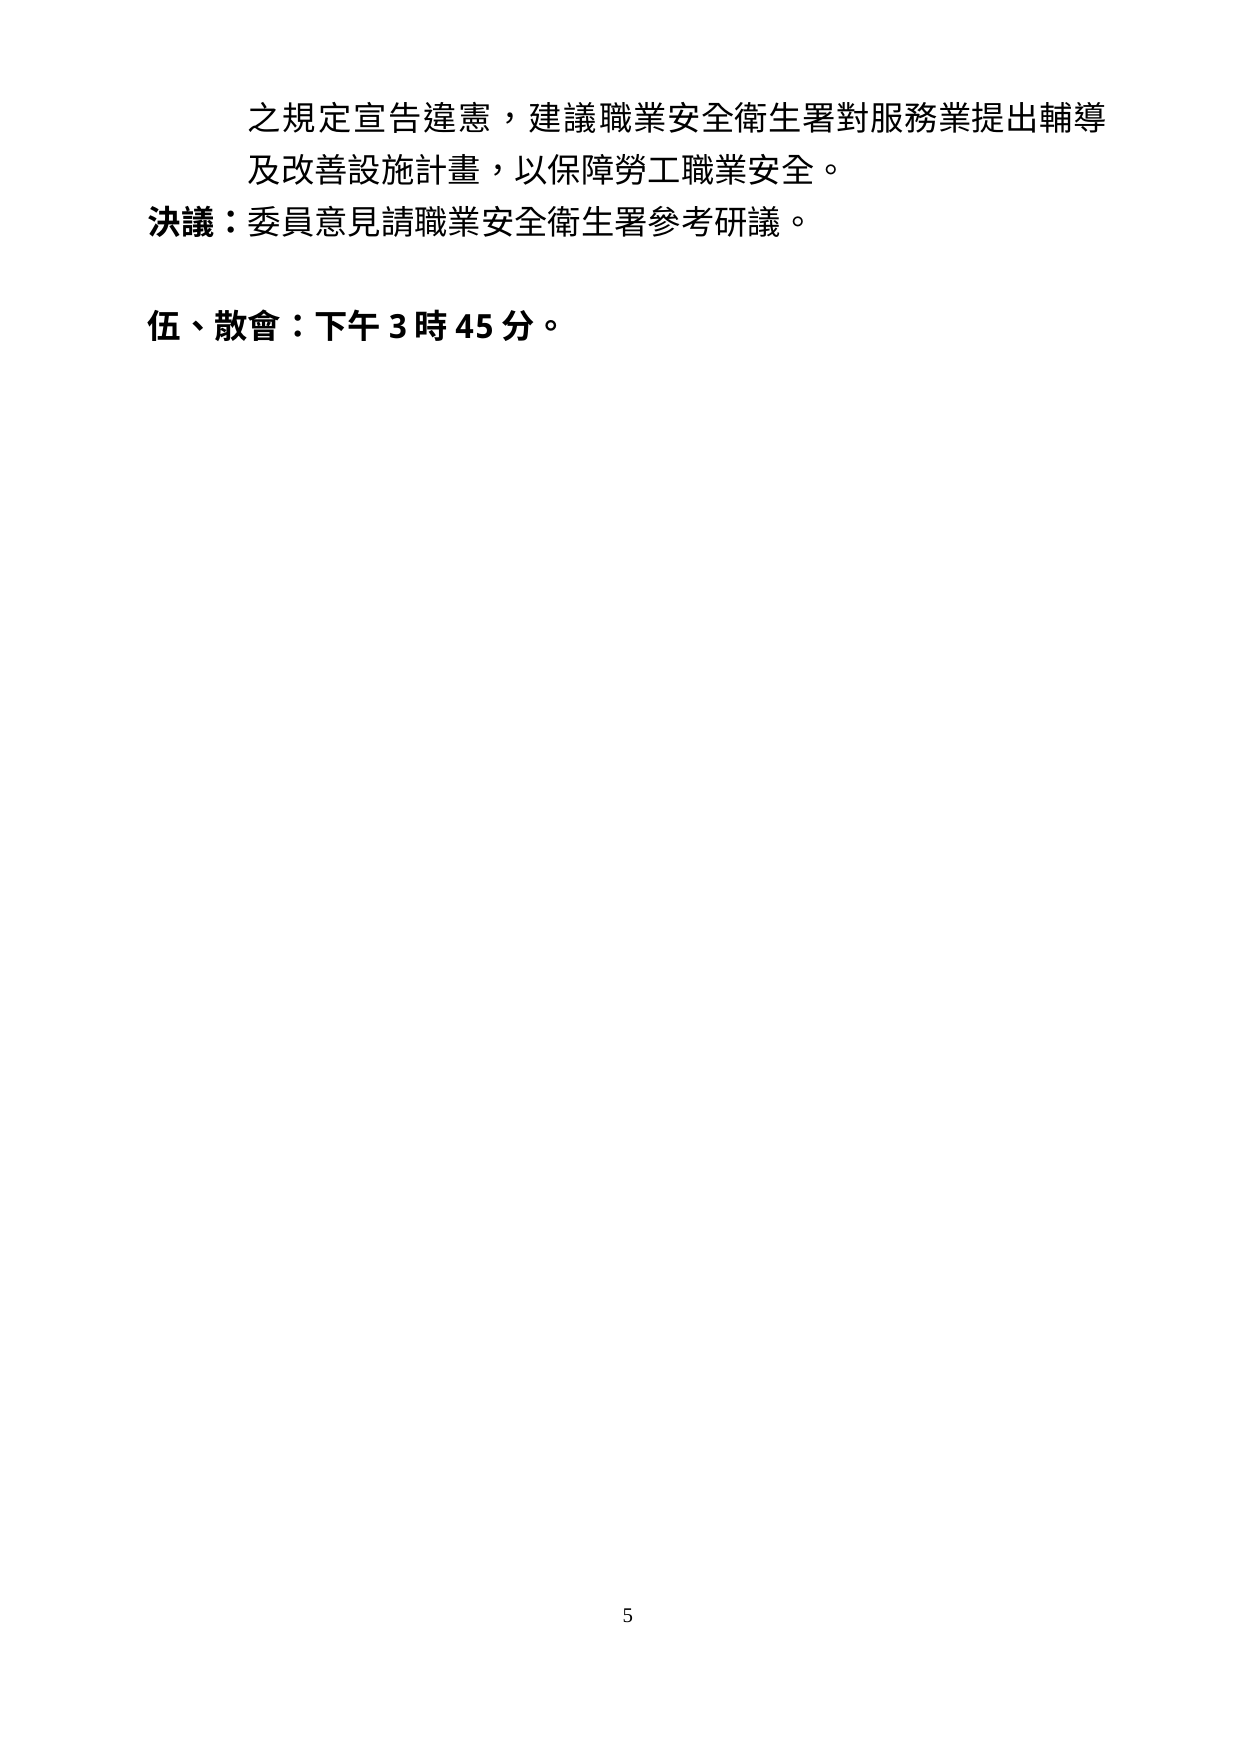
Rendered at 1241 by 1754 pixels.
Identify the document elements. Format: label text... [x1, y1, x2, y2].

text 伍、散會：下午3時45分。 [148, 297, 1107, 349]
text 決議：委員意見請職業安全衛生署參考研議。 [148, 193, 1107, 245]
text 之規定宣告違憲，建議職業安全衛生署對服務業提出輔導及改善設施計畫，以保障勞工職業安全。 [148, 89, 1107, 193]
